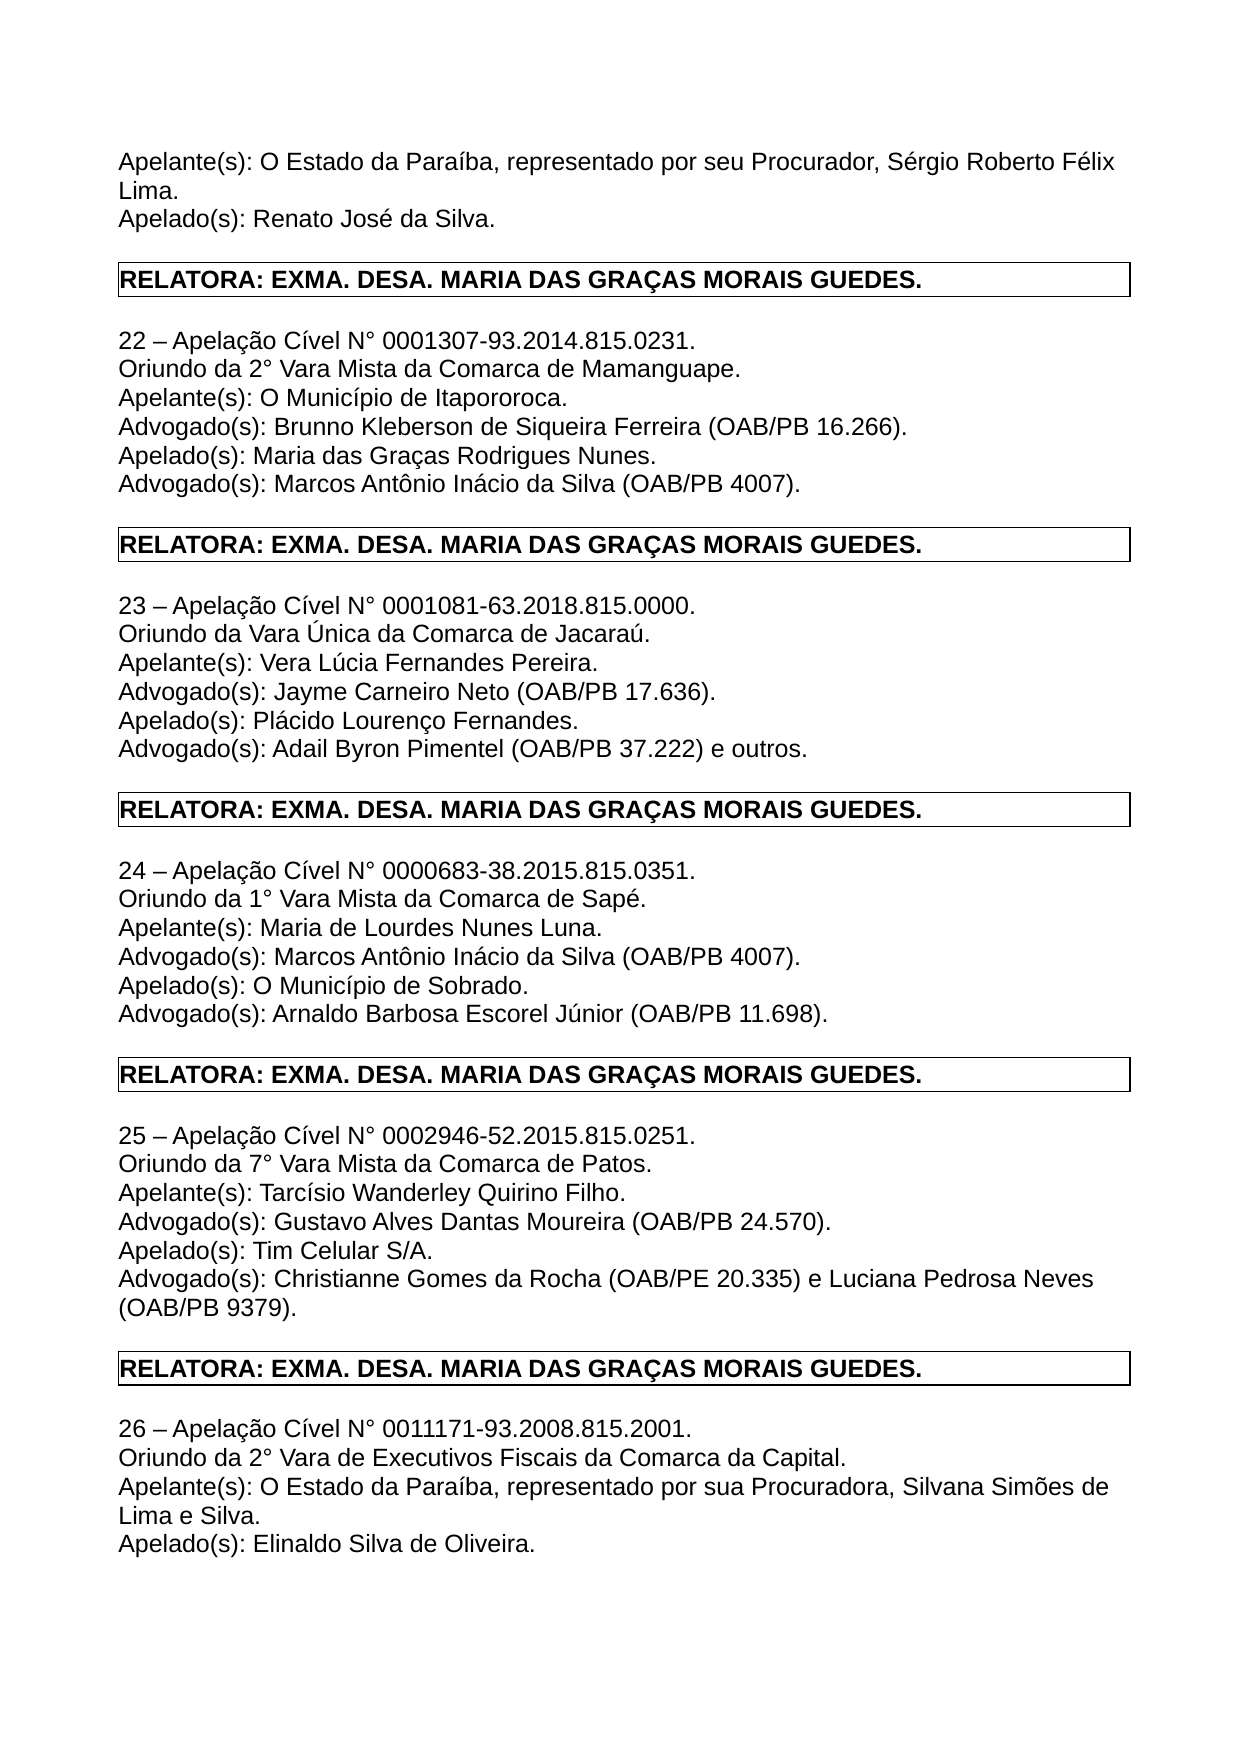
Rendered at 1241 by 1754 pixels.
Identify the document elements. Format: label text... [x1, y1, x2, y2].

text Advogado(s): Marcos Antônio Inácio da Silva (OAB/PB 4007). [118, 942, 1122, 971]
text Apelado(s): Plácido Lourenço Fernandes. [118, 706, 1122, 734]
text Advogado(s): Arnaldo Barbosa Escorel Júnior (OAB/PB 11.698). [118, 999, 1122, 1028]
text Advogado(s): Brunno Kleberson de Siqueira Ferreira (OAB/PB 16.266). [118, 412, 1122, 441]
text Apelante(s): Vera Lúcia Fernandes Pereira. [118, 648, 1122, 677]
text Oriundo da 7° Vara Mista da Comarca de Patos. [118, 1149, 1122, 1178]
text Apelado(s): Tim Celular S/A. [118, 1236, 1122, 1264]
text Apelante(s): O Estado da Paraíba, representado por sua Procuradora, Silvana Simões de Lima e Silva. [118, 1472, 1122, 1529]
text Apelante(s): O Município de Itapororoca. [118, 383, 1122, 412]
text 25 – Apelação Cível N° 0002946-52.2015.815.0251. [118, 1121, 1122, 1149]
text Apelante(s): Tarcísio Wanderley Quirino Filho. [118, 1178, 1122, 1207]
text RELATORA: EXMA. DESA. MARIA DAS GRAÇAS MORAIS GUEDES. [119, 793, 1129, 826]
text RELATORA: EXMA. DESA. MARIA DAS GRAÇAS MORAIS GUEDES. [119, 1058, 1129, 1091]
text Advogado(s): Christianne Gomes da Rocha (OAB/PE 20.335) e Luciana Pedrosa Neves (OAB/PB 9379). [118, 1264, 1122, 1322]
text 24 – Apelação Cível N° 0000683-38.2015.815.0351. [118, 856, 1122, 884]
text Apelado(s): O Município de Sobrado. [118, 971, 1122, 999]
text 26 – Apelação Cível N° 0011171-93.2008.815.2001. [118, 1414, 1122, 1443]
text 22 – Apelação Cível N° 0001307-93.2014.815.0231. [118, 326, 1122, 354]
text Apelante(s): O Estado da Paraíba, representado por seu Procurador, Sérgio Roberto Félix Lima. [118, 147, 1122, 204]
text Advogado(s): Adail Byron Pimentel (OAB/PB 37.222) e outros. [118, 734, 1122, 763]
text Advogado(s): Gustavo Alves Dantas Moureira (OAB/PB 24.570). [118, 1207, 1122, 1236]
text Oriundo da 2° Vara Mista da Comarca de Mamanguape. [118, 354, 1122, 383]
text RELATORA: EXMA. DESA. MARIA DAS GRAÇAS MORAIS GUEDES. [119, 263, 1129, 296]
text Apelado(s): Maria das Graças Rodrigues Nunes. [118, 441, 1122, 469]
text Apelante(s): Maria de Lourdes Nunes Luna. [118, 913, 1122, 942]
text RELATORA: EXMA. DESA. MARIA DAS GRAÇAS MORAIS GUEDES. [119, 1352, 1129, 1384]
text Oriundo da 2° Vara de Executivos Fiscais da Comarca da Capital. [118, 1443, 1122, 1472]
text Oriundo da 1° Vara Mista da Comarca de Sapé. [118, 884, 1122, 913]
text RELATORA: EXMA. DESA. MARIA DAS GRAÇAS MORAIS GUEDES. [119, 528, 1129, 561]
text Advogado(s): Jayme Carneiro Neto (OAB/PB 17.636). [118, 677, 1122, 706]
text Apelado(s): Renato José da Silva. [118, 204, 1122, 233]
text Advogado(s): Marcos Antônio Inácio da Silva (OAB/PB 4007). [118, 469, 1122, 498]
text Oriundo da Vara Única da Comarca de Jacaraú. [118, 619, 1122, 648]
text 23 – Apelação Cível N° 0001081-63.2018.815.0000. [118, 591, 1122, 619]
text Apelado(s): Elinaldo Silva de Oliveira. [118, 1529, 1122, 1558]
